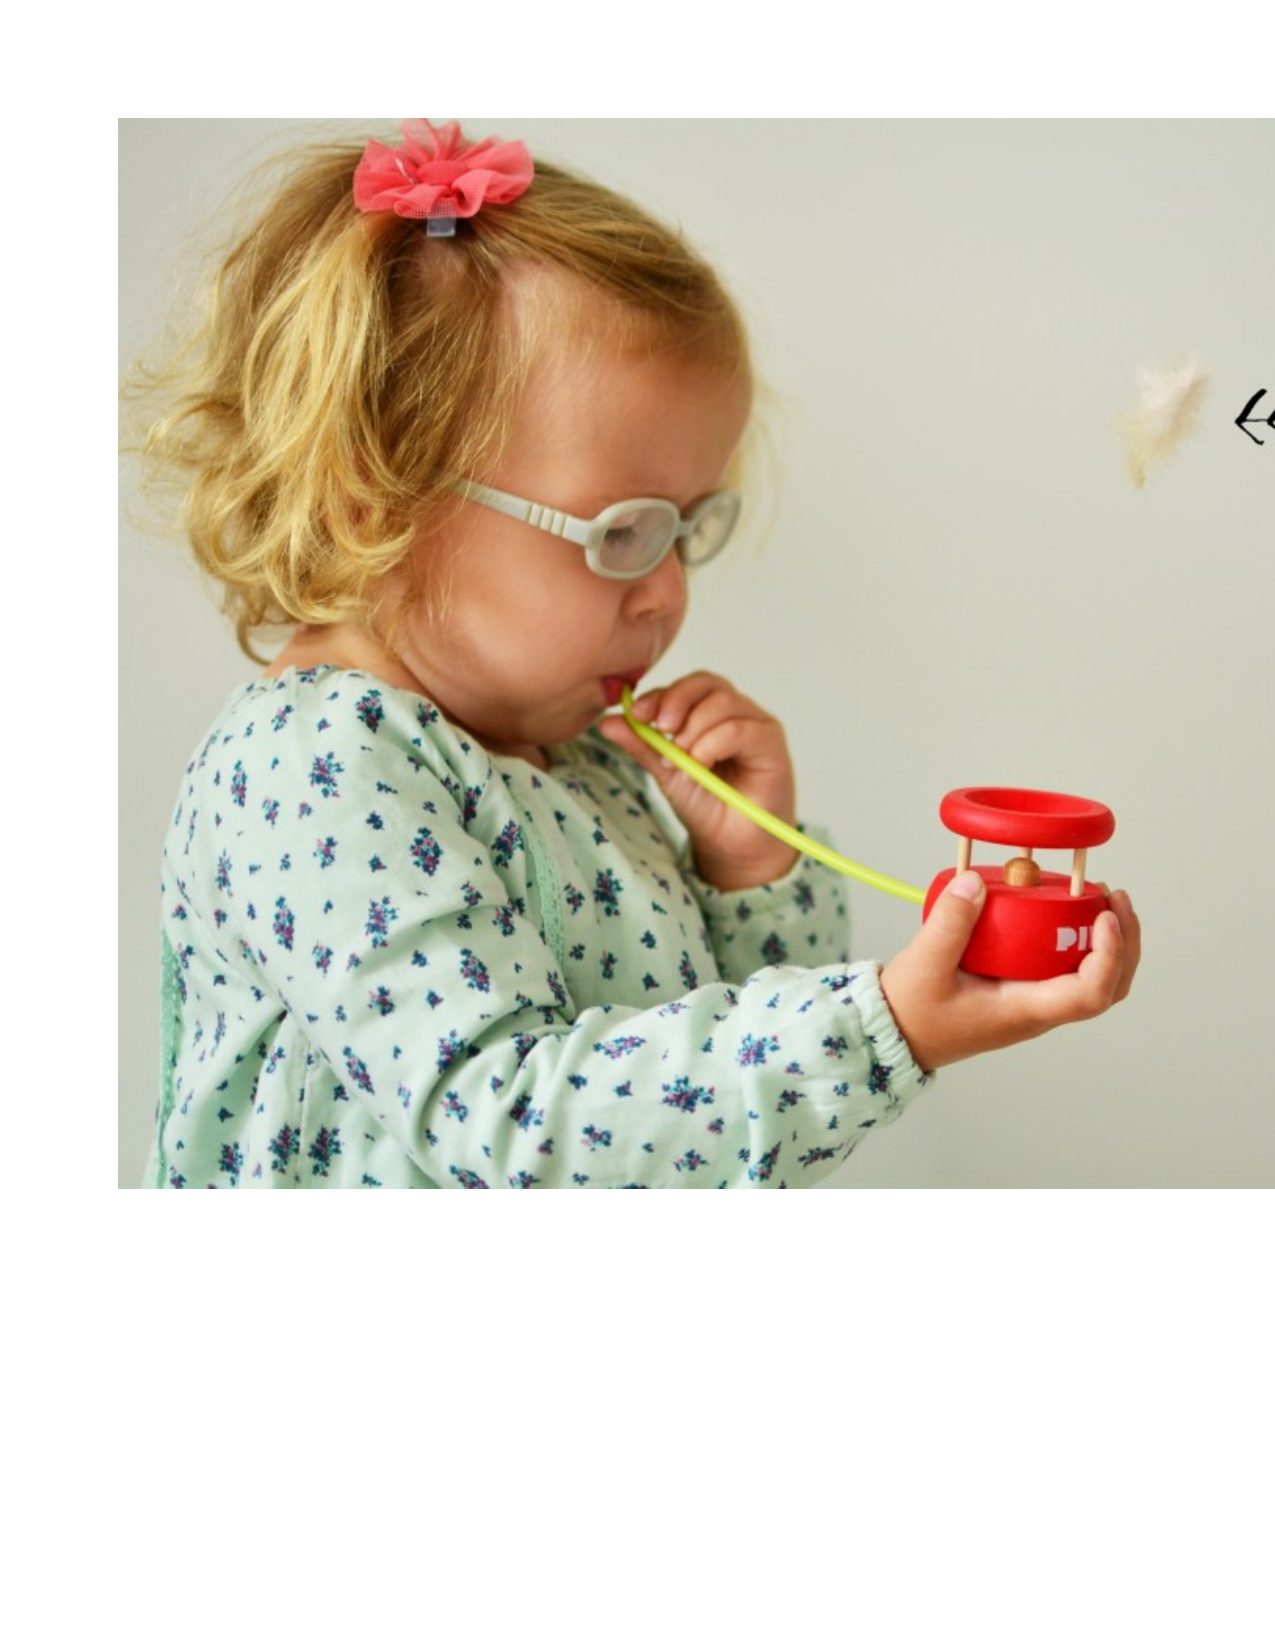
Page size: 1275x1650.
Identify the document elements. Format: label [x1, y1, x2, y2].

picture [118, 118, 1275, 1189]
